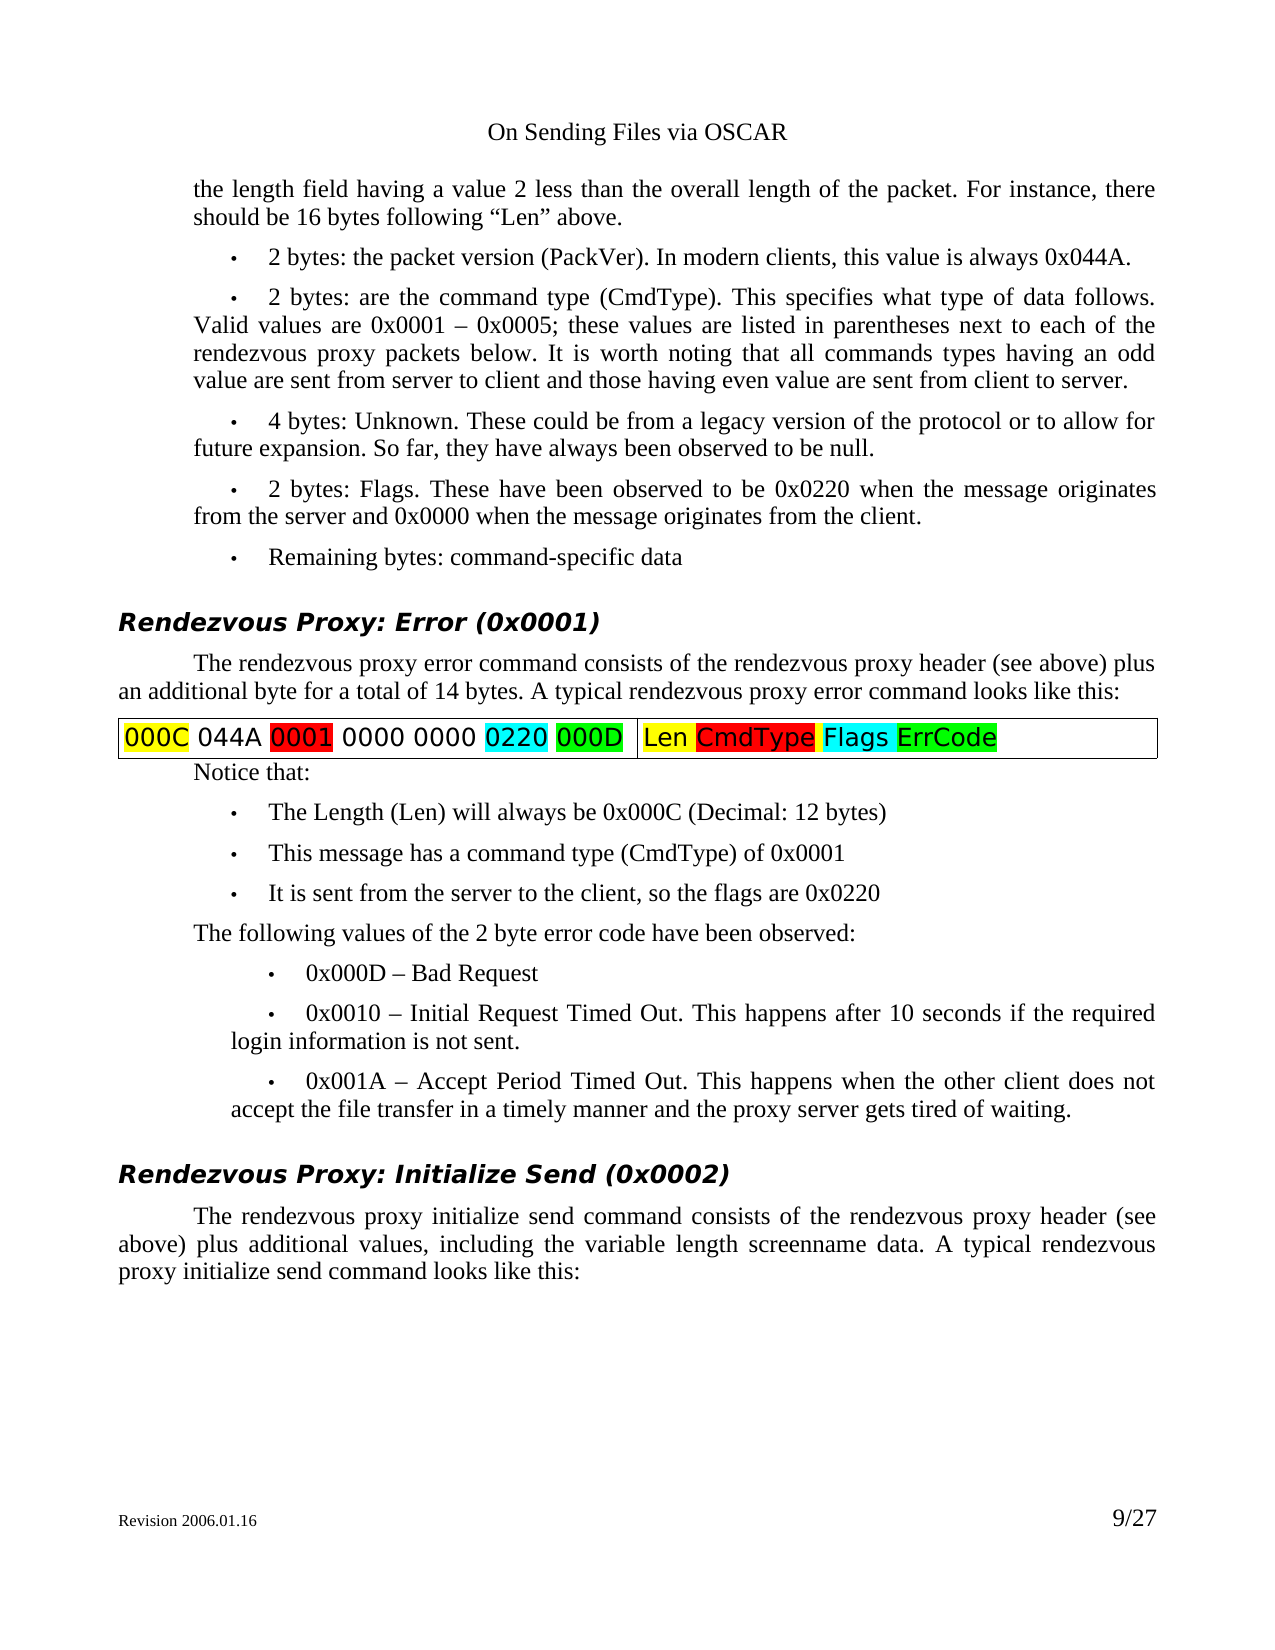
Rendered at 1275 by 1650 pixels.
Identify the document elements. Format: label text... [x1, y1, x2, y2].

list This message has a command type (CmdType) of 0x0001 [156, 839, 1157, 866]
subtitle Rendezvous Proxy: Error (0x0001) [118, 608, 1157, 637]
list 0x0010 – Initial Request Timed Out. This happens after 10 seconds if the required login information is not sent. [193, 999, 1157, 1055]
list It is sent from the server to the client, so the flags are 0x0220 [156, 879, 1157, 907]
text The rendezvous proxy initialize send command consists of the rendezvous proxy header (see above) plus additional values, including the variable length screenname data. A typical rendezvous proxy initialize send command looks like this: [118, 1202, 1157, 1285]
text The rendezvous proxy error command consists of the rendezvous proxy header (see above) plus an additional byte for a total of 14 bytes. A typical rendezvous proxy error command looks like this: [118, 649, 1157, 705]
list 2 bytes: the length of the data (Len) in bytes that should be expected to follow. The length field itself does not count toward the length of the data. This means that we expect to see the length field having a value 2 less than the overall length of the packet. For instance, there should be 16 bytes following “Len” above. [156, 175, 1157, 231]
list 0x000D – Bad Request [193, 959, 1157, 987]
text Notice that: [118, 759, 1157, 786]
table_header 000C 044A 0001 0000 0000 0220 000D [119, 719, 637, 758]
list Remaining bytes: command-specific data [156, 543, 1157, 570]
list 2 bytes: are the command type (CmdType). This specifies what type of data follows. Valid values are 0x0001 – 0x0005; these values are listed in parentheses next to each of the rendezvous proxy packets below. It is worth noting that all commands types having an odd value are sent from server to client and those having even value are sent from client to server. [156, 283, 1157, 394]
list The Length (Len) will always be 0x000C (Decimal: 12 bytes) [156, 798, 1157, 826]
text The following values of the 2 byte error code have been observed: [118, 919, 1157, 947]
table_header Len CmdType Flags ErrCode [638, 719, 1157, 758]
subtitle Rendezvous Proxy: Initialize Send (0x0002) [118, 1160, 1157, 1189]
list 4 bytes: Unknown. These could be from a legacy version of the protocol or to allow for future expansion. So far, they have always been observed to be null. [156, 407, 1157, 462]
list 2 bytes: the packet version (PackVer). In modern clients, this value is always 0x044A. [156, 243, 1157, 271]
list 0x001A – Accept Period Timed Out. This happens when the other client does not accept the file transfer in a timely manner and the proxy server gets tired of waiting. [193, 1067, 1157, 1123]
list 2 bytes: Flags. These have been observed to be 0x0220 when the message originates from the server and 0x0000 when the message originates from the client. [156, 475, 1157, 530]
